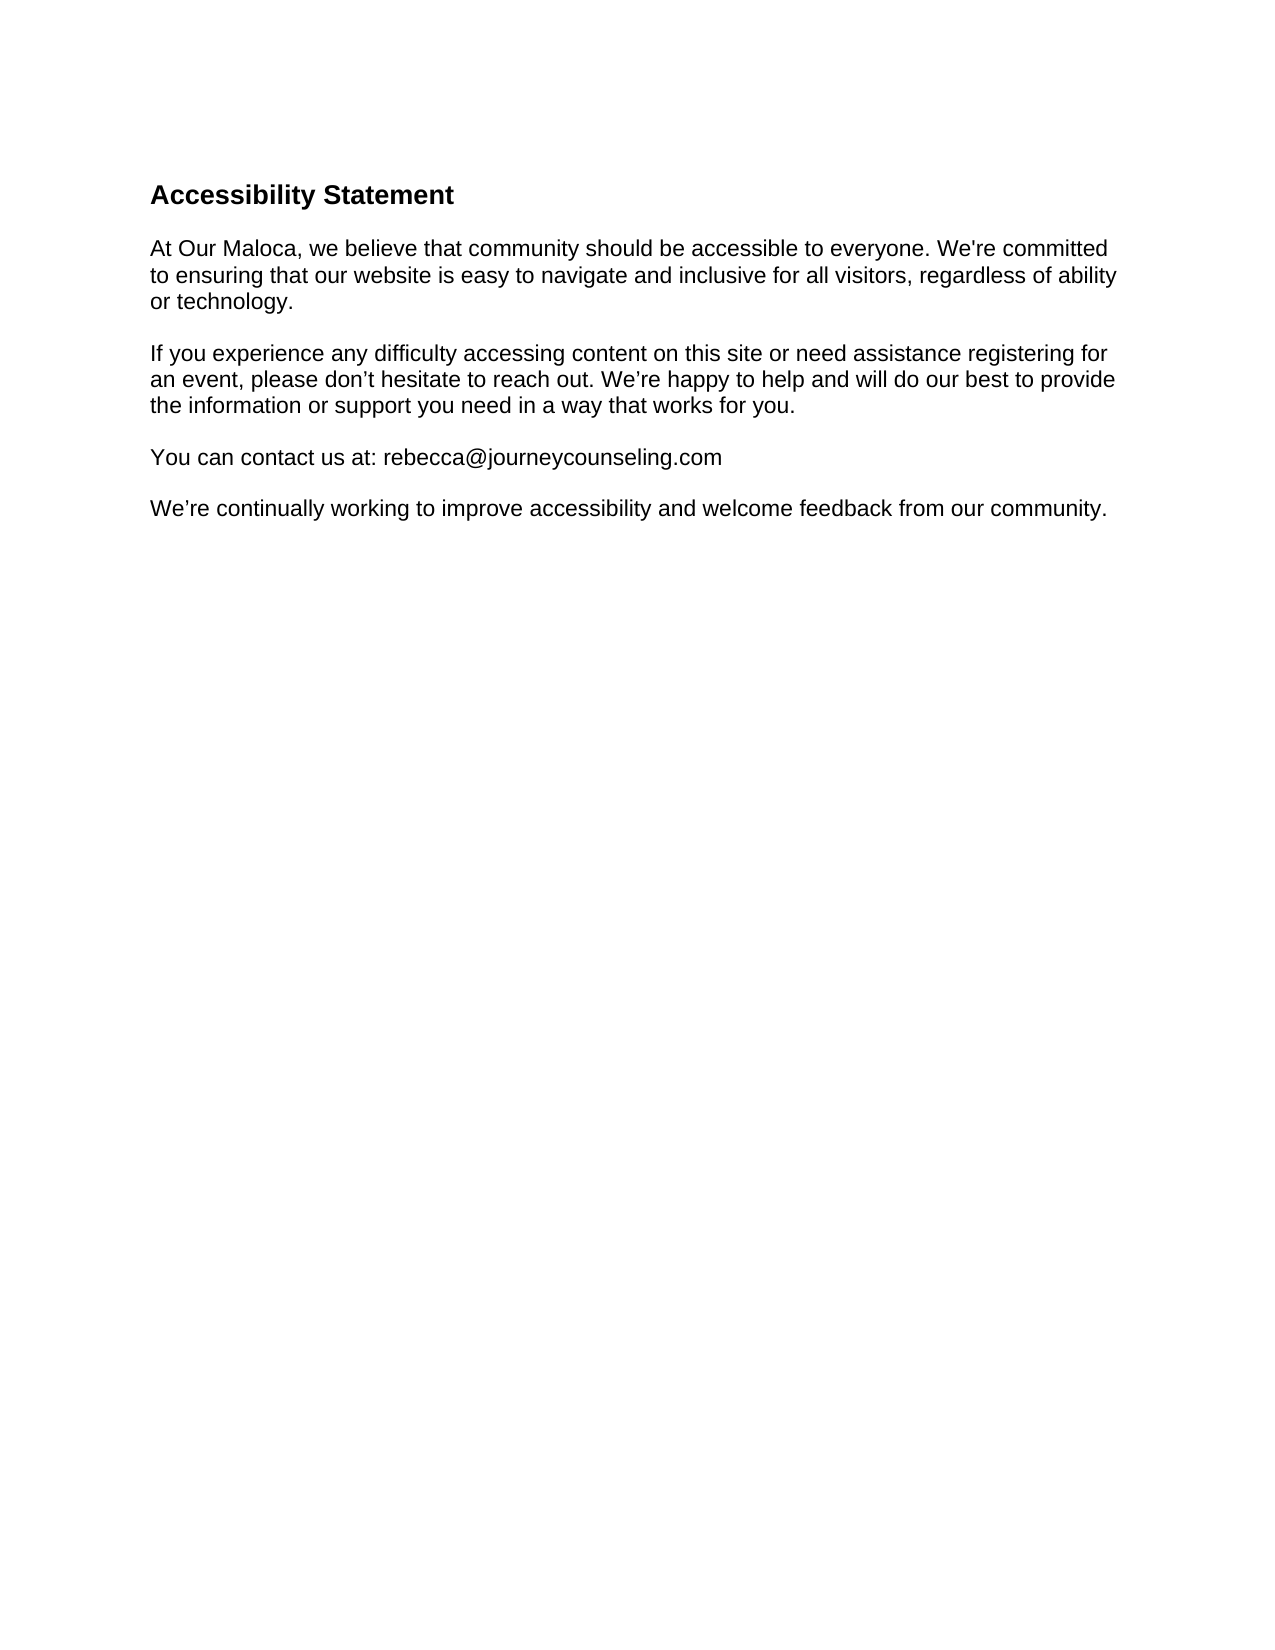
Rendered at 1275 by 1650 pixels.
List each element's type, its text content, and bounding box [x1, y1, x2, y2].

text If you experience any difficulty accessing content on this site or need assistance registering for an event, please don’t hesitate to reach out. We’re happy to help and will do our best to provide the information or support you need in a way that works for you. [150, 339, 1125, 418]
text You can contact us at: rebecca@journeycounseling.com [150, 443, 1125, 470]
subtitle Accessibility Statement [150, 179, 1125, 210]
text At Our Maloca, we believe that community should be accessible to everyone. We're committed to ensuring that our website is easy to navigate and inclusive for all visitors, regardless of ability or technology. [150, 235, 1125, 314]
text We’re continually working to improve accessibility and welcome feedback from our community. [150, 495, 1125, 521]
